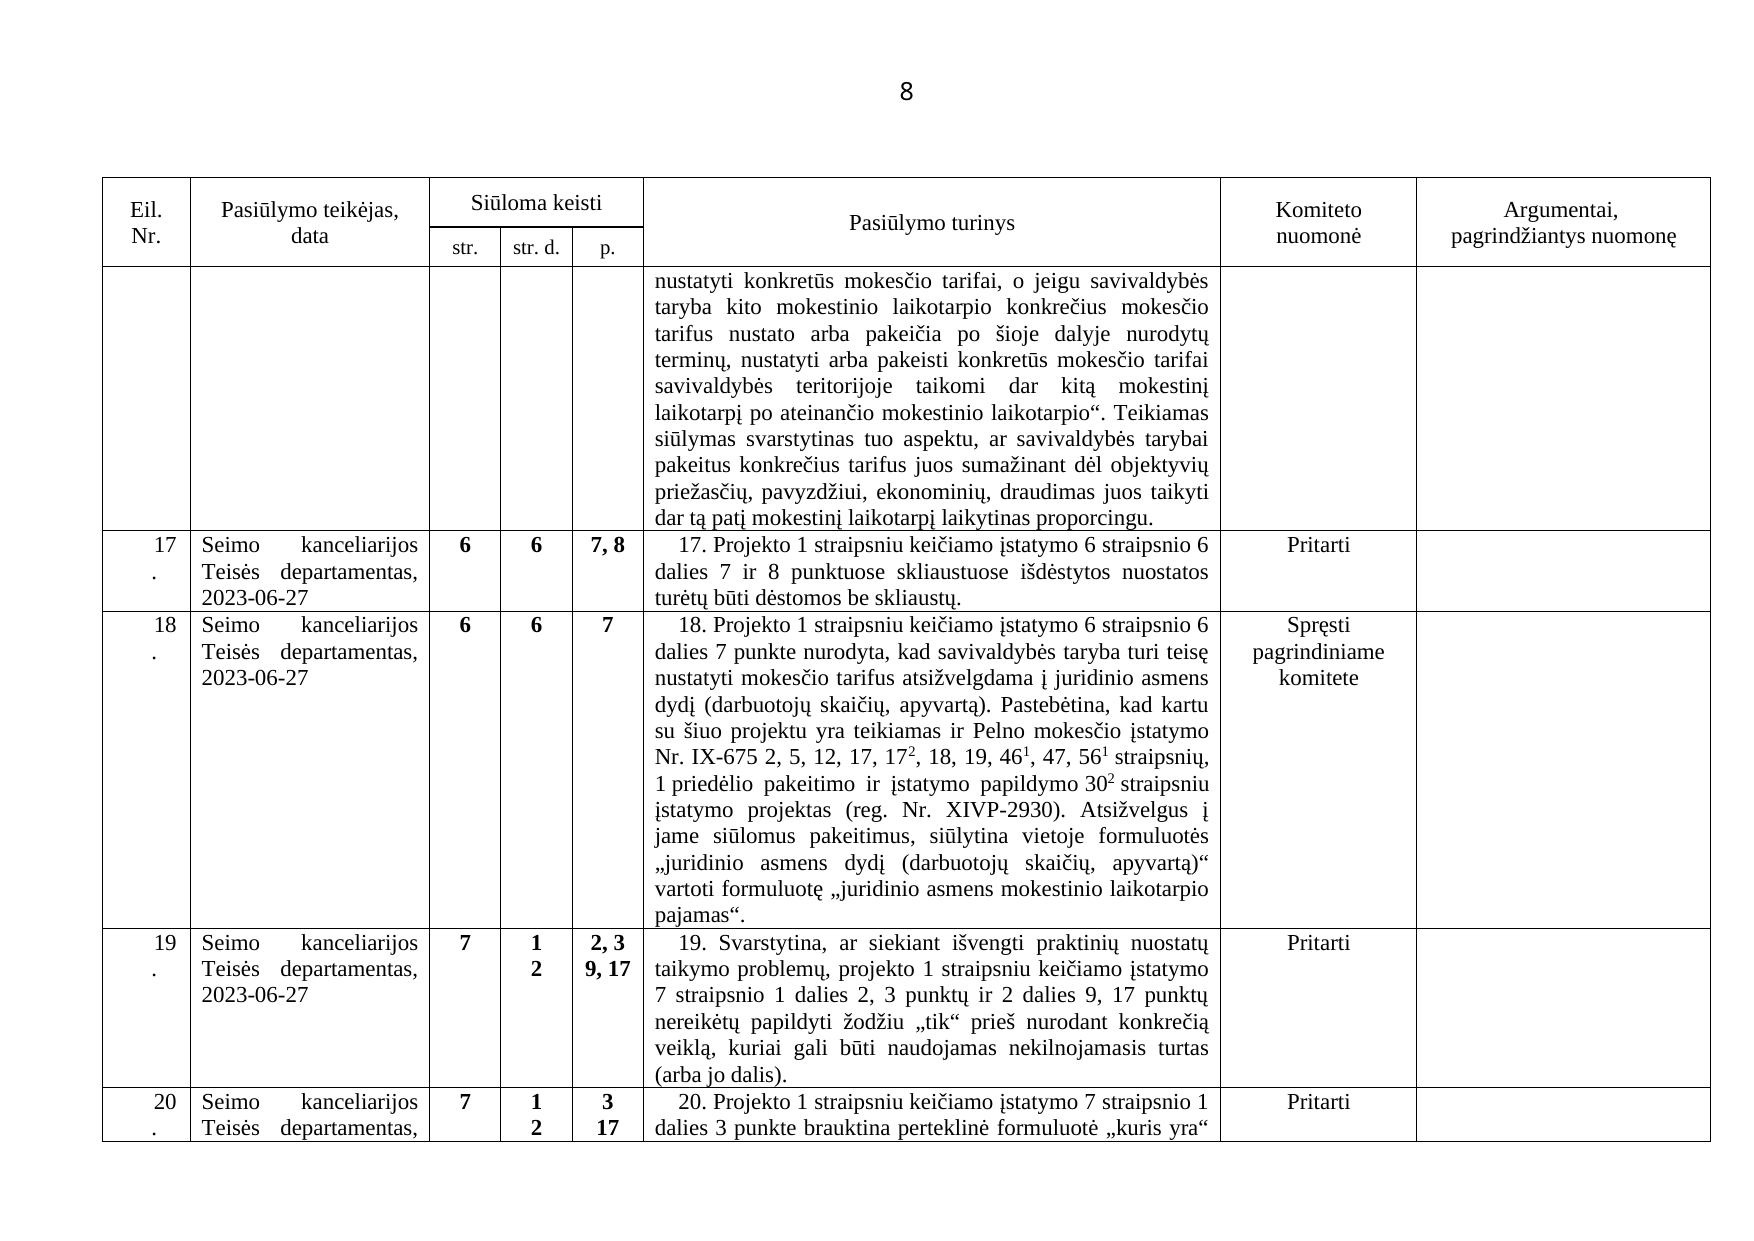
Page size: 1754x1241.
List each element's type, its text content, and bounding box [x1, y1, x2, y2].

table_cell 1 2 [501, 929, 572, 1087]
table_cell 2, 3 9, 17 [573, 929, 643, 1087]
table_cell [573, 267, 643, 530]
table_cell [103, 612, 190, 928]
table_cell [1417, 1088, 1710, 1141]
table_cell 3 17 [573, 1088, 643, 1141]
table_cell [501, 267, 572, 530]
table_cell [103, 929, 190, 1087]
table_cell nustatyti konkretūs mokesčio tarifai, o jeigu savivaldybės taryba kito mokestinio laikotarpio konkrečius mokesčio tarifus nustato arba pakeičia po šioje dalyje nurodytų terminų, nustatyti arba pakeisti konkretūs mokesčio tarifai savivaldybės teritorijoje taikomi dar kitą mokestinį laikotarpį po ateinančio mokestinio laikotarpio“. Teikiamas siūlymas svarstytinas tuo aspektu, ar savivaldybės tarybai pakeitus konkrečius tarifus juos sumažinant dėl objektyvių priežasčių, pavyzdžiui, ekonominių, draudimas juos taikyti dar tą patį mokestinį laikotarpį laikytinas proporcingu. [644, 267, 1220, 530]
table_cell str. d. [501, 228, 572, 266]
table_cell 6 [501, 531, 572, 611]
table_cell 6 [501, 612, 572, 928]
table_cell str. [430, 228, 500, 266]
table_header Argumentai, pagrindžiantys nuomonę [1417, 178, 1710, 266]
table_cell 7 [573, 612, 643, 928]
table_cell 7 [430, 929, 500, 1087]
table_header Komiteto nuomonė [1221, 178, 1416, 266]
table_cell p. [573, 228, 643, 266]
table_cell 6 [430, 612, 500, 928]
table_cell Seimo kanceliarijos Teisės departamentas, 2023-06-27 [191, 929, 429, 1087]
table_cell [1417, 929, 1710, 1087]
table_cell [1221, 267, 1416, 530]
table_cell 1 2 [501, 1088, 572, 1141]
table_cell [1417, 267, 1710, 530]
table_cell [103, 531, 190, 611]
table_header Siūloma keisti [430, 178, 643, 226]
table_cell [103, 267, 190, 530]
table_header Pasiūlymo turinys [644, 178, 1220, 266]
table_cell 20. Projekto 1 straipsniu keičiamo įstatymo 7 straipsnio 1 dalies 3 punkte brauktina perteklinė formuluotė „kuris yra“ [644, 1088, 1220, 1141]
table_cell Seimo kanceliarijos Teisės departamentas, [191, 1088, 429, 1141]
table_cell [191, 267, 429, 530]
table_header Eil. Nr. [103, 178, 190, 266]
table_cell [103, 1088, 190, 1141]
table_cell Pritarti [1221, 929, 1416, 1087]
table_cell Seimo kanceliarijos Teisės departamentas, 2023-06-27 [191, 531, 429, 611]
table_cell [430, 267, 500, 530]
table_cell [1417, 612, 1710, 928]
table_cell Spręsti pagrindiniame komitete [1221, 612, 1416, 928]
table_cell [1417, 531, 1710, 611]
table_cell 17. Projekto 1 straipsniu keičiamo įstatymo 6 straipsnio 6 dalies 7 ir 8 punktuose skliaustuose išdėstytos nuostatos turėtų būti dėstomos be skliaustų. [644, 531, 1220, 611]
table_cell 18. Projekto 1 straipsniu keičiamo įstatymo 6 straipsnio 6 dalies 7 punkte nurodyta, kad savivaldybės taryba turi teisę nustatyti mokesčio tarifus atsižvelgdama į juridinio asmens dydį (darbuotojų skaičių, apyvartą). Pastebėtina, kad kartu su šiuo projektu yra teikiamas ir Pelno mokesčio įstatymo Nr. IX-675 2, 5, 12, 17, 172, 18, 19, 461, 47, 561 straipsnių, 1 priedėlio pakeitimo ir įstatymo papildymo 302 straipsniu įstatymo projektas (reg. Nr. XIVP-2930). Atsižvelgus į jame siūlomus pakeitimus, siūlytina vietoje formuluotės „juridinio asmens dydį (darbuotojų skaičių, apyvartą)“ vartoti formuluotę „juridinio asmens mokestinio laikotarpio pajamas“. [644, 612, 1220, 928]
table_cell 19. Svarstytina, ar siekiant išvengti praktinių nuostatų taikymo problemų, projekto 1 straipsniu keičiamo įstatymo 7 straipsnio 1 dalies 2, 3 punktų ir 2 dalies 9, 17 punktų nereikėtų papildyti žodžiu „tik“ prieš nurodant konkrečią veiklą, kuriai gali būti naudojamas nekilnojamasis turtas (arba jo dalis). [644, 929, 1220, 1087]
table_cell 6 [430, 531, 500, 611]
table_cell Pritarti [1221, 531, 1416, 611]
table_cell 7 [430, 1088, 500, 1141]
table_header Pasiūlymo teikėjas, data [191, 178, 429, 266]
table_cell Seimo kanceliarijos Teisės departamentas, 2023-06-27 [191, 612, 429, 928]
table_cell Pritarti [1221, 1088, 1416, 1141]
table_cell 7, 8 [573, 531, 643, 611]
